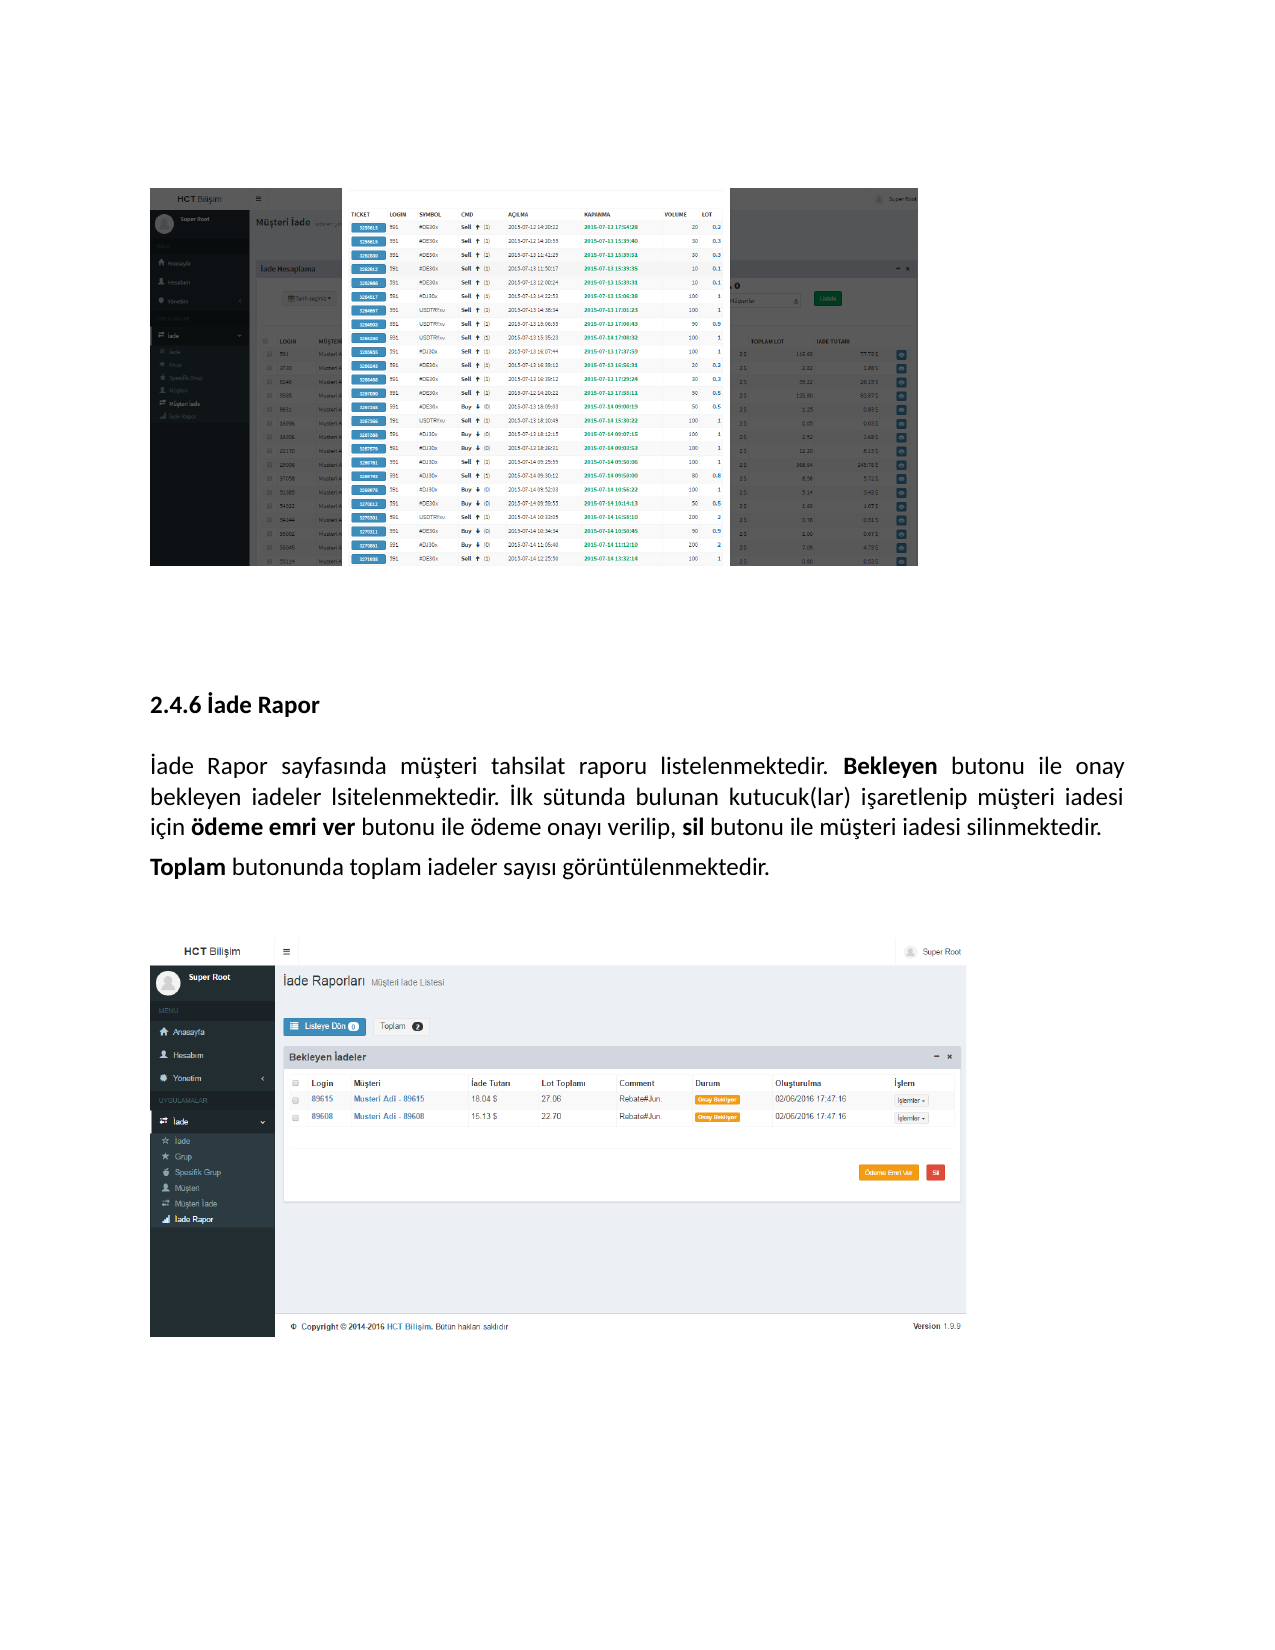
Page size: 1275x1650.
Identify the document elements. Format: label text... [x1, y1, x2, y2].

subtitle 2.4.6 İade Rapor [150, 689, 1125, 720]
text İade Rapor sayfasında müşteri tahsilat raporu listelenmektedir. Bekleyen butonu ile onay bekleyen iadeler lsitelenmektedir. İlk sütunda bulunan kutucuk(lar) işaretlenip müşteri iadesi için ödeme emri ver butonu ile ödeme onayı verilip, sil butonu ile müşteri iadesi silinmektedir. [150, 750, 1125, 842]
text Toplam butonunda toplam iadeler sayısı görüntülenmektedir. [150, 851, 1125, 881]
